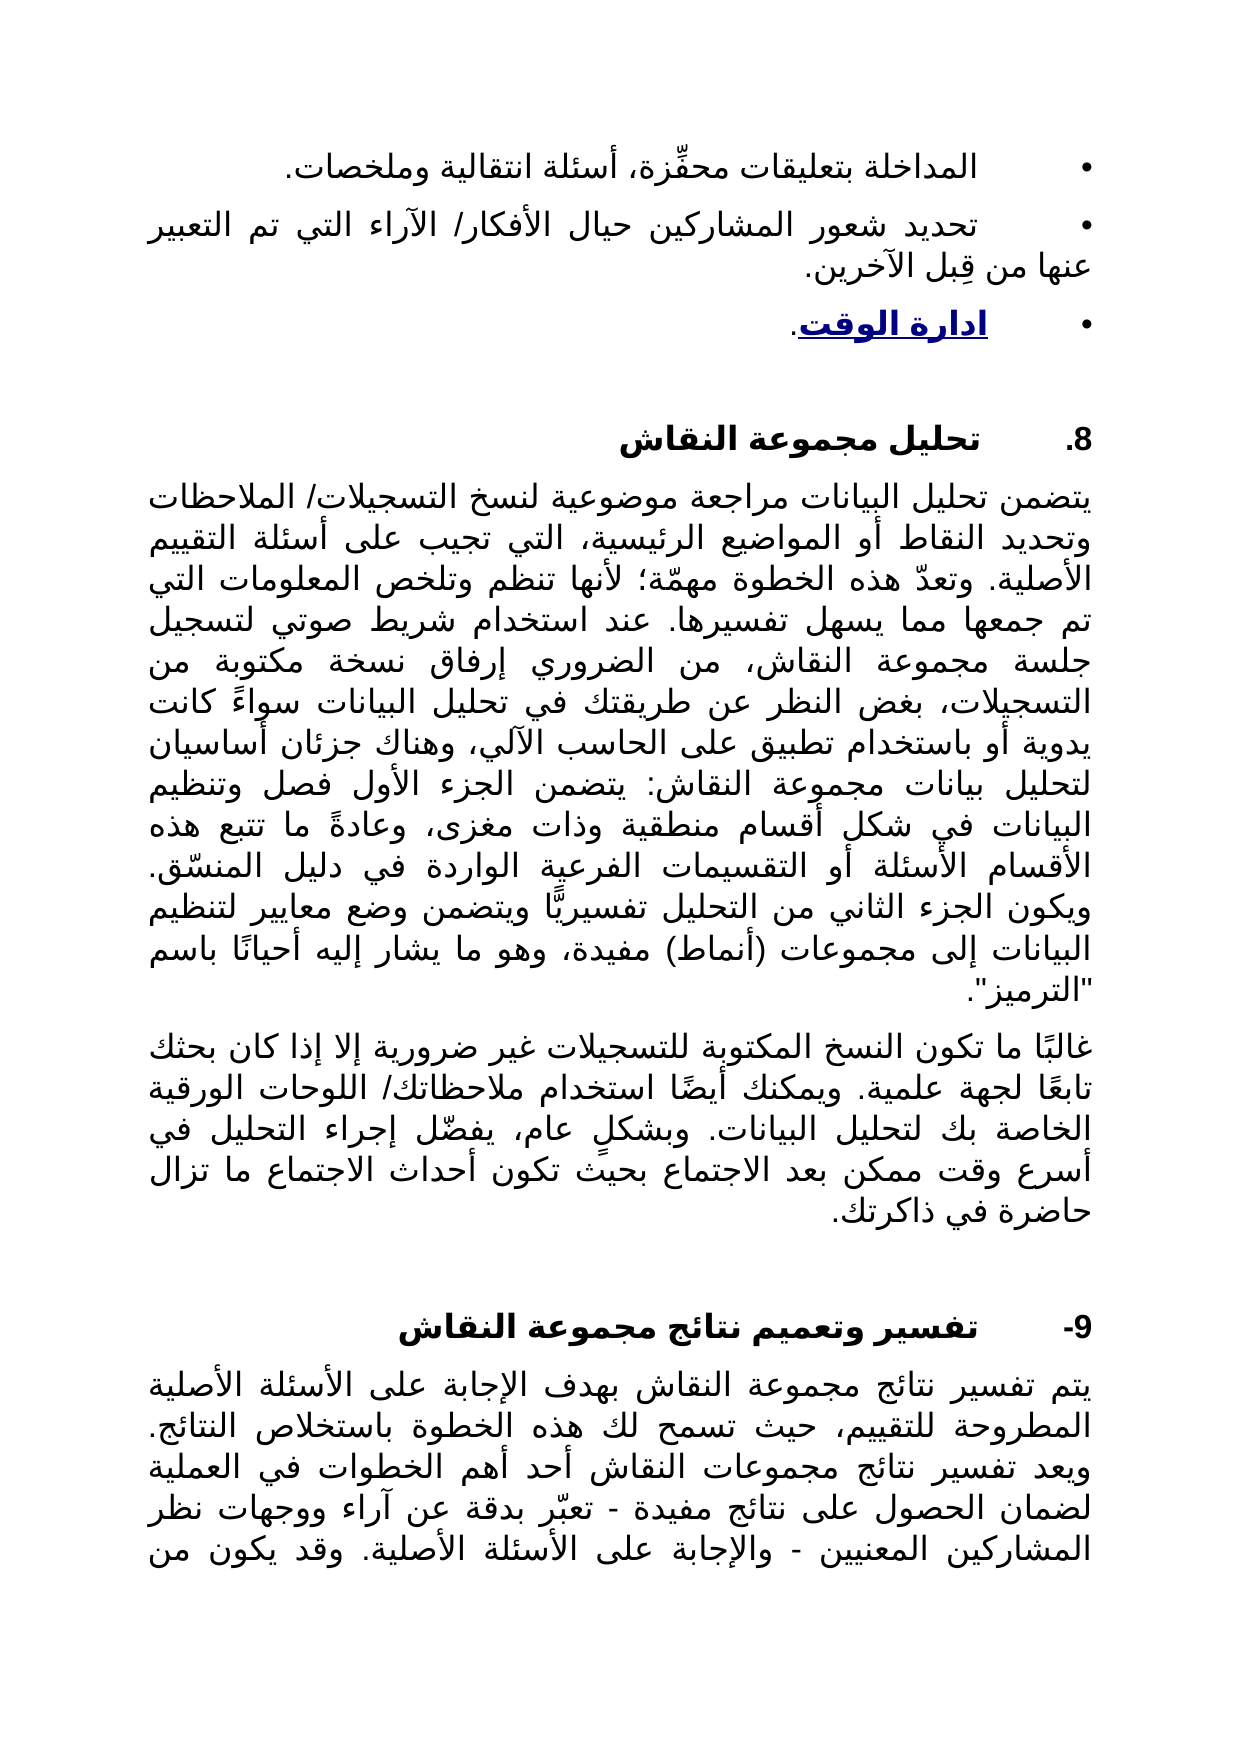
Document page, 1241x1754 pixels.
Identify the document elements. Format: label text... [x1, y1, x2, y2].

text • المداخلة بتعليقات محفِّزة، أسئلة انتقالية وملخصات. [148, 148, 1093, 186]
text يتم تفسير نتائج مجموعة النقاش بهدف الإجابة على الأسئلة الأصلية المطروحة للتقييم، حيث تسمح لك هذه الخطوة باستخلاص النتائج. ويعد تفسير نتائج مجموعات النقاش أحد أهم الخطوات في العملية لضمان الحصول على نتائج مفيدة - تعبّر بدقة عن آراء ووجهات نظر المشاركين المعنيين - والإجابة على الأسئلة الأصلية. وقد يكون من المفيد مناقشة التفسيرات الخاصة بك مع زملائك لتجنب الانجراف للتحيز. [148, 1365, 1093, 1567]
text • ادارة الوقت. [148, 304, 1093, 342]
text 9- تفسير وتعميم نتائج مجموعة النقاش [148, 1307, 1093, 1345]
text غالبًا ما تكون النسخ المكتوبة للتسجيلات غير ضرورية إلا إذا كان بحثك تابعًا لجهة علمية. ويمكنك أيضًا استخدام ملاحظاتك/ اللوحات الورقية الخاصة بك لتحليل البيانات. وبشكلٍ عام، يفضّل إجراء التحليل في أسرع وقت ممكن بعد الاجتماع بحيث تكون أحداث الاجتماع ما تزال حاضرة في ذاكرتك. [148, 1027, 1093, 1230]
text 8. تحليل مجموعة النقاش [148, 419, 1093, 458]
text يتضمن تحليل البيانات مراجعة موضوعية لنسخ التسجيلات/ الملاحظات وتحديد النقاط أو المواضيع الرئيسية، التي تجيب على أسئلة التقييم الأصلية. وتعدّ هذه الخطوة مهمّة؛ لأنها تنظم وتلخص المعلومات التي تم جمعها مما يسهل تفسيرها. عند استخدام شريط صوتي لتسجيل جلسة مجموعة النقاش، من الضروري إرفاق نسخة مكتوبة من التسجيلات، بغض النظر عن طريقتك في تحليل البيانات سواءً كانت يدوية أو باستخدام تطبيق على الحاسب الآلي، وهناك جزئان أساسيان لتحليل بيانات مجموعة النقاش: يتضمن الجزء الأول فصل وتنظيم البيانات في شكل أقسام منطقية وذات مغزى، وعادةً ما تتبع هذه الأقسام الأسئلة أو التقسيمات الفرعية الواردة في دليل المنسّق. ويكون الجزء الثاني من التحليل تفسيريًّا ويتضمن وضع معايير لتنظيم البيانات إلى مجموعات (أنماط) مفيدة، وهو ما يشار إليه أحيانًا باسم "الترميز". [148, 477, 1093, 1008]
text • تحديد شعور المشاركين حيال الأفكار/ الآراء التي تم التعبير عنها من قِبل الآخرين. [148, 205, 1093, 285]
